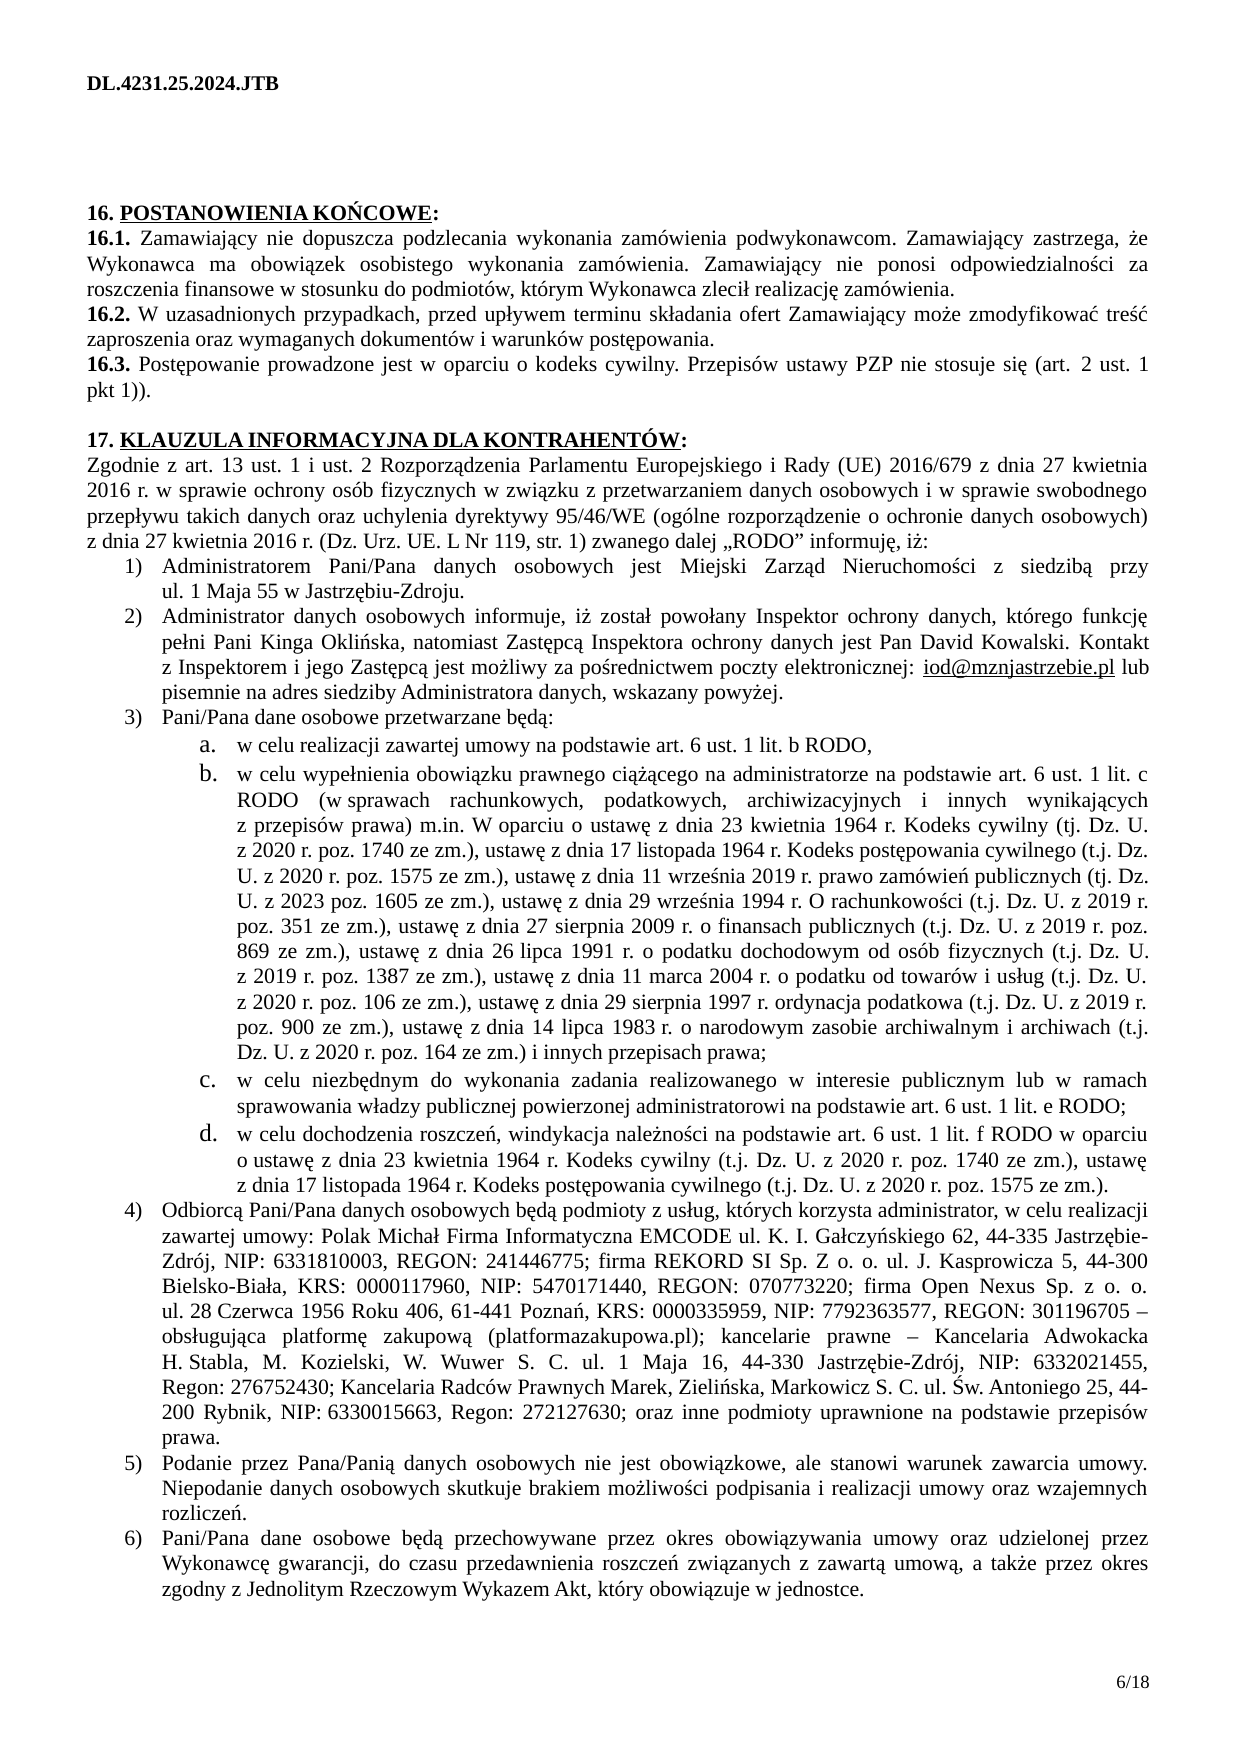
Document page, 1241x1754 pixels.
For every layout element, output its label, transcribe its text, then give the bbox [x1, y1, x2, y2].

text 16.2. W uzasadnionych przypadkach, przed upływem terminu składania ofert Zamawiający może zmodyfikować treść zaproszenia oraz wymaganych dokumentów i warunków postępowania. [87, 301, 1149, 351]
text 16.3. Postępowanie prowadzone jest w oparciu o kodeks cywilny. Przepisów ustawy PZP nie stosuje się (art. 2 ust. 1 pkt 1)). [87, 351, 1149, 402]
text 16. POSTANOWIENIA KOŃCOWE: [87, 200, 1149, 225]
list Podanie przez Pana/Panią danych osobowych nie jest obowiązkowe, ale stanowi warunek zawarcia umowy. Niepodanie danych osobowych skutkuje brakiem możliwości podpisania i realizacji umowy oraz wzajemnych rozliczeń. [124, 1449, 1149, 1525]
list Pani/Pana dane osobowe przetwarzane będą: [124, 704, 1149, 729]
list w celu wypełnienia obowiązku prawnego ciążącego na administratorze na podstawie art. 6 ust. 1 lit. c RODO (w sprawach rachunkowych, podatkowych, archiwizacyjnych i innych wynikających z przepisów prawa) m.in. W oparciu o ustawę z dnia 23 kwietnia 1964 r. Kodeks cywilny (tj. Dz. U. z 2020 r. poz. 1740 ze zm.), ustawę z dnia 17 listopada 1964 r. Kodeks postępowania cywilnego (t.j. Dz. U. z 2020 r. poz. 1575 ze zm.), ustawę z dnia 11 września 2019 r. prawo zamówień publicznych (tj. Dz. U. z 2023 poz. 1605 ze zm.), ustawę z dnia 29 września 1994 r. O rachunkowości (t.j. Dz. U. z 2019 r. poz. 351 ze zm.), ustawę z dnia 27 sierpnia 2009 r. o finansach publicznych (t.j. Dz. U. z 2019 r. poz. 869 ze zm.), ustawę z dnia 26 lipca 1991 r. o podatku dochodowym od osób fizycznych (t.j. Dz. U. z 2019 r. poz. 1387 ze zm.), ustawę z dnia 11 marca 2004 r. o podatku od towarów i usług (t.j. Dz. U. z 2020 r. poz. 106 ze zm.), ustawę z dnia 29 sierpnia 1997 r. ordynacja podatkowa (t.j. Dz. U. z 2019 r. poz. 900 ze zm.), ustawę z dnia 14 lipca 1983 r. o narodowym zasobie archiwalnym i archiwach (t.j. Dz. U. z 2020 r. poz. 164 ze zm.) i innych przepisach prawa; [199, 758, 1149, 1064]
list w celu niezbędnym do wykonania zadania realizowanego w interesie publicznym lub w ramach sprawowania władzy publicznej powierzonej administratorowi na podstawie art. 6 ust. 1 lit. e RODO; [199, 1064, 1149, 1118]
text Zgodnie z art. 13 ust. 1 i ust. 2 Rozporządzenia Parlamentu Europejskiego i Rady (UE) 2016/679 z dnia 27 kwietnia 2016 r. w sprawie ochrony osób fizycznych w związku z przetwarzaniem danych osobowych i w sprawie swobodnego przepływu takich danych oraz uchylenia dyrektywy 95/46/WE (ogólne rozporządzenie o ochronie danych osobowych) z dnia 27 kwietnia 2016 r. (Dz. Urz. UE. L Nr 119, str. 1) zwanego dalej „RODO” informuję, iż: [87, 452, 1149, 553]
text 16.1. Zamawiający nie dopuszcza podzlecania wykonania zamówienia podwykonawcom. Zamawiający zastrzega, że Wykonawca ma obowiązek osobistego wykonania zamówienia. Zamawiający nie ponosi odpowiedzialności za roszczenia finansowe w stosunku do podmiotów, którym Wykonawca zlecił realizację zamówienia. [87, 225, 1149, 301]
list Odbiorcą Pani/Pana danych osobowych będą podmioty z usług, których korzysta administrator, w celu realizacji zawartej umowy: Polak Michał Firma Informatyczna EMCODE ul. K. I. Gałczyńskiego 62, 44-335 Jastrzębie-Zdrój, NIP: 6331810003, REGON: 241446775; firma REKORD SI Sp. Z o. o. ul. J. Kasprowicza 5, 44-300 Bielsko-Biała, KRS: 0000117960, NIP: 5470171440, REGON: 070773220; firma Open Nexus Sp. z o. o. ul. 28 Czerwca 1956 Roku 406, 61-441 Poznań, KRS: 0000335959, NIP: 7792363577, REGON: 301196705 – obsługująca platformę zakupową (platformazakupowa.pl); kancelarie prawne – Kancelaria Adwokacka H. Stabla, M. Kozielski, W. Wuwer S. C. ul. 1 Maja 16, 44-330 Jastrzębie-Zdrój, NIP: 6332021455, Regon: 276752430; Kancelaria Radców Prawnych Marek, Zielińska, Markowicz S. C. ul. Św. Antoniego 25, 44-200 Rybnik, NIP: 6330015663, Regon: 272127630; oraz inne podmioty uprawnione na podstawie przepisów prawa. [124, 1197, 1149, 1449]
list Administrator danych osobowych informuje, iż został powołany Inspektor ochrony danych, którego funkcję pełni Pani Kinga Oklińska, natomiast Zastępcą Inspektora ochrony danych jest Pan David Kowalski. Kontakt z Inspektorem i jego Zastępcą jest możliwy za pośrednictwem poczty elektronicznej: iod@mznjastrzebie.pl lub pisemnie na adres siedziby Administratora danych, wskazany powyżej. [124, 603, 1149, 704]
list Pani/Pana dane osobowe będą przechowywane przez okres obowiązywania umowy oraz udzielonej przez Wykonawcę gwarancji, do czasu przedawnienia roszczeń związanych z zawartą umową, a także przez okres zgodny z Jednolitym Rzeczowym Wykazem Akt, który obowiązuje w jednostce. [124, 1525, 1149, 1601]
text 17. KLAUZULA INFORMACYJNA DLA KONTRAHENTÓW: [87, 427, 1149, 452]
list w celu realizacji zawartej umowy na podstawie art. 6 ust. 1 lit. b RODO, [199, 729, 1149, 758]
list w celu dochodzenia roszczeń, windykacja należności na podstawie art. 6 ust. 1 lit. f RODO w oparciu o ustawę z dnia 23 kwietnia 1964 r. Kodeks cywilny (t.j. Dz. U. z 2020 r. poz. 1740 ze zm.), ustawę z dnia 17 listopada 1964 r. Kodeks postępowania cywilnego (t.j. Dz. U. z 2020 r. poz. 1575 ze zm.). [199, 1118, 1149, 1197]
list Administratorem Pani/Pana danych osobowych jest Miejski Zarząd Nieruchomości z siedzibą przy ul. 1 Maja 55 w Jastrzębiu-Zdroju. [124, 553, 1149, 603]
